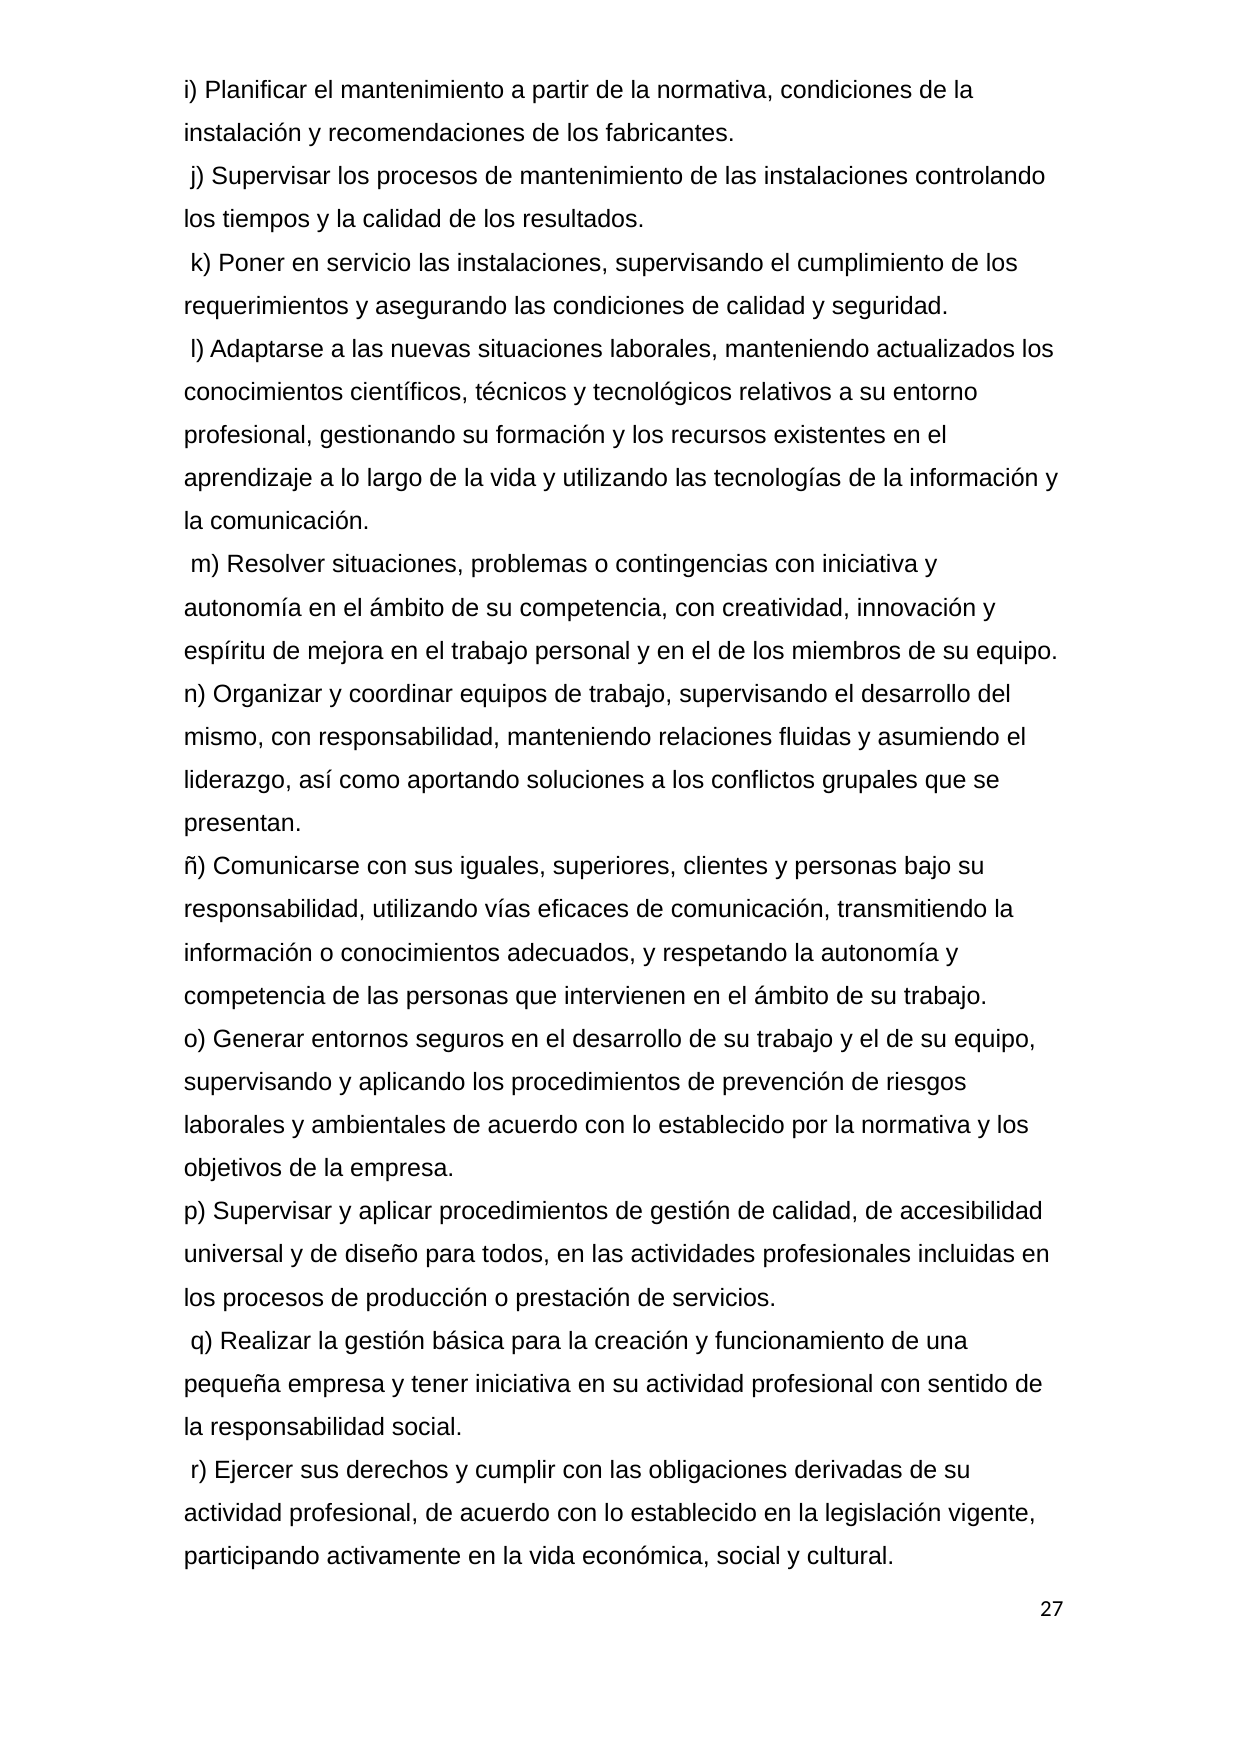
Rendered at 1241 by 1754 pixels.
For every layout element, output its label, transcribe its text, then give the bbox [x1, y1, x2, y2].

text i) Planificar el mantenimiento a partir de la normativa, condiciones de la instalación y recomendaciones de los fabricantes. [183, 75, 1063, 147]
text k) Poner en servicio las instalaciones, supervisando el cumplimiento de los requerimientos y asegurando las condiciones de calidad y seguridad. [183, 247, 1063, 319]
text p) Supervisar y aplicar procedimientos de gestión de calidad, de accesibilidad universal y de diseño para todos, en las actividades profesionales incluidas en los procesos de producción o prestación de servicios. [183, 1196, 1063, 1311]
text r) Ejercer sus derechos y cumplir con las obligaciones derivadas de su actividad profesional, de acuerdo con lo establecido en la legislación vigente, participando activamente en la vida económica, social y cultural. [183, 1455, 1063, 1570]
text q) Realizar la gestión básica para la creación y funcionamiento de una pequeña empresa y tener iniciativa en su actividad profesional con sentido de la responsabilidad social. [183, 1326, 1063, 1441]
text j) Supervisar los procesos de mantenimiento de las instalaciones controlando los tiempos y la calidad de los resultados. [183, 161, 1063, 233]
text m) Resolver situaciones, problemas o contingencias con iniciativa y autonomía en el ámbito de su competencia, con creatividad, innovación y espíritu de mejora en el trabajo personal y en el de los miembros de su equipo. n) Organizar y coordinar equipos de trabajo, supervisando el desarrollo del mismo, con responsabilidad, manteniendo relaciones fluidas y asumiendo el liderazgo, así como aportando soluciones a los conflictos grupales que se presentan. [183, 549, 1063, 837]
text o) Generar entornos seguros en el desarrollo de su trabajo y el de su equipo, supervisando y aplicando los procedimientos de prevención de riesgos laborales y ambientales de acuerdo con lo establecido por la normativa y los objetivos de la empresa. [183, 1024, 1063, 1182]
text ñ) Comunicarse con sus iguales, superiores, clientes y personas bajo su responsabilidad, utilizando vías eficaces de comunicación, transmitiendo la información o conocimientos adecuados, y respetando la autonomía y competencia de las personas que intervienen en el ámbito de su trabajo. [183, 851, 1063, 1009]
text l) Adaptarse a las nuevas situaciones laborales, manteniendo actualizados los conocimientos científicos, técnicos y tecnológicos relativos a su entorno profesional, gestionando su formación y los recursos existentes en el aprendizaje a lo largo de la vida y utilizando las tecnologías de la información y la comunicación. [183, 334, 1063, 535]
